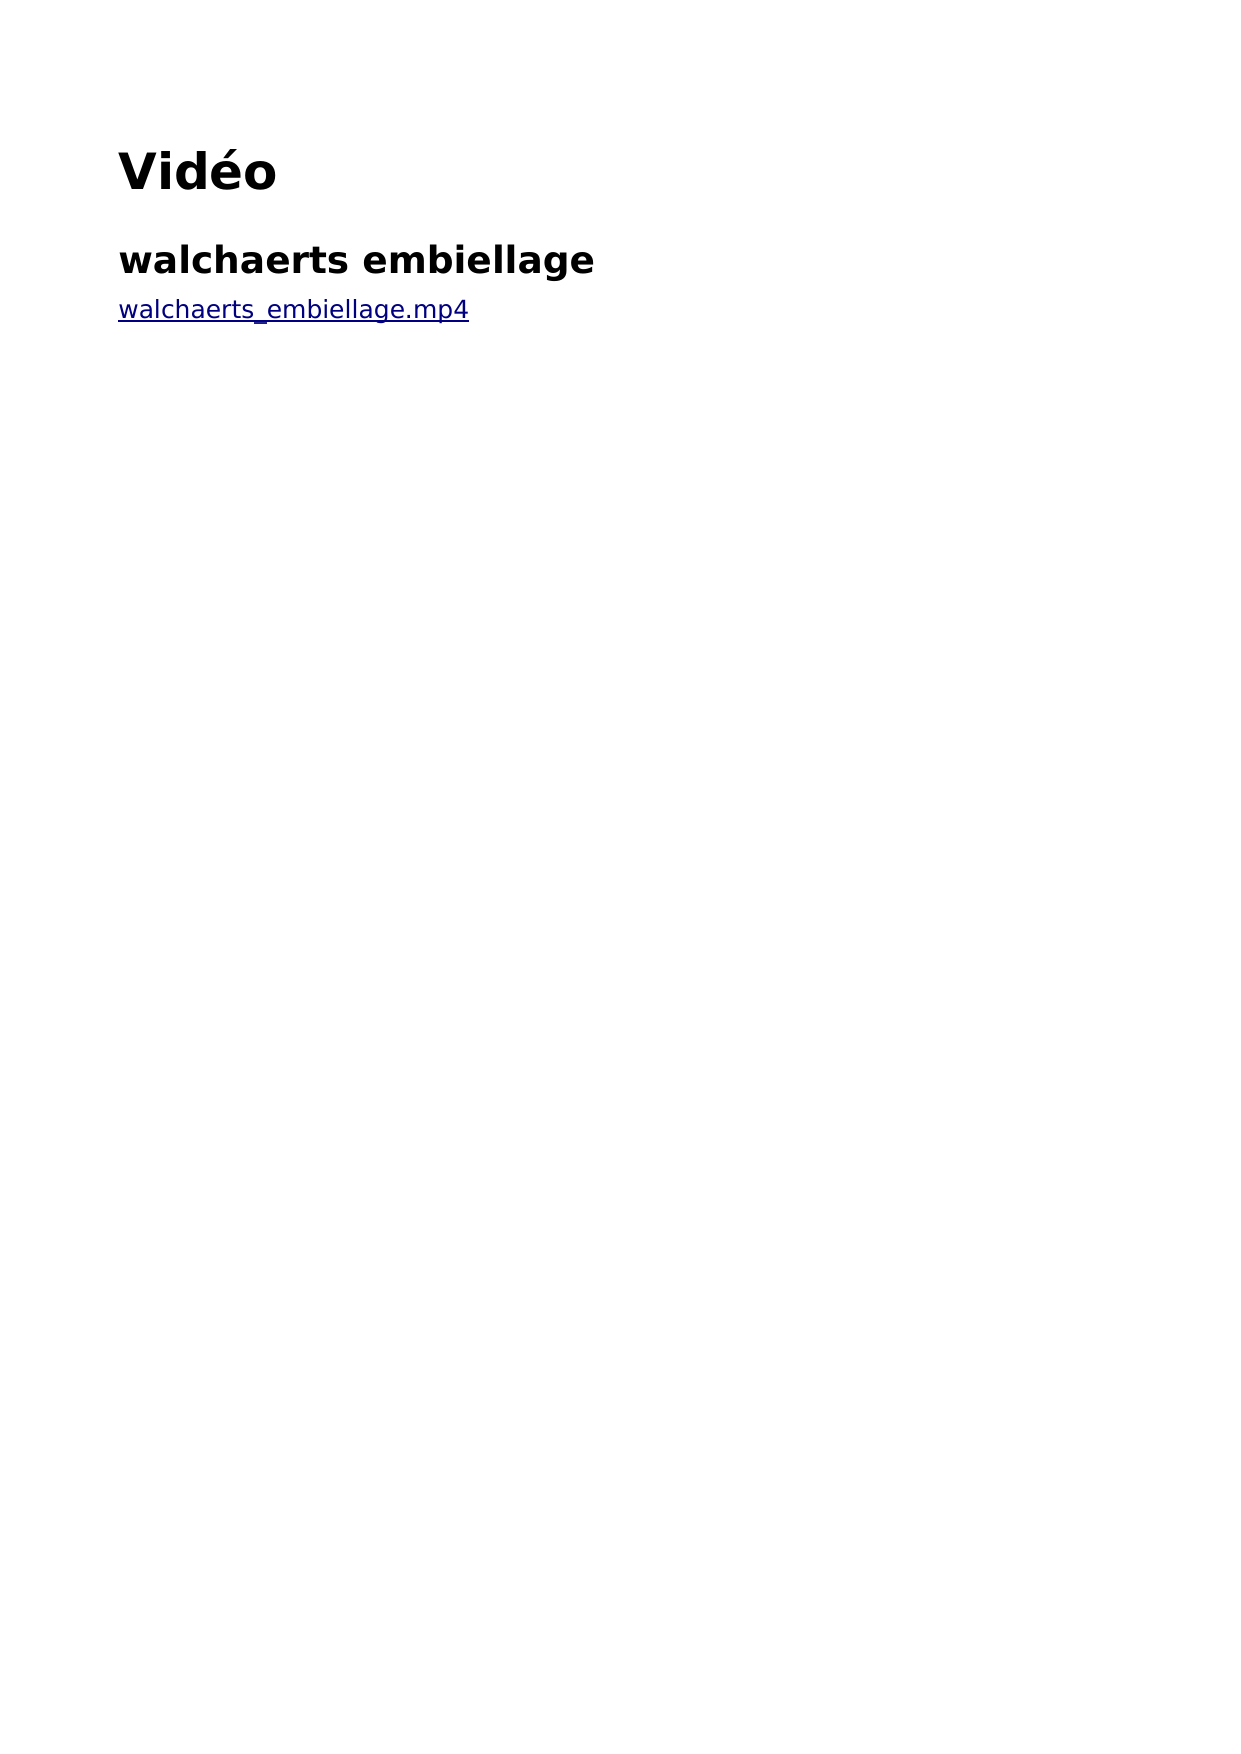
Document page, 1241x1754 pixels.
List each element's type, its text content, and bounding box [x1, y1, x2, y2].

subtitle Vidéo [118, 143, 1122, 201]
text walchaerts_embiellage.mp4 [118, 295, 1122, 324]
subtitle walchaerts embiellage [118, 239, 1122, 282]
